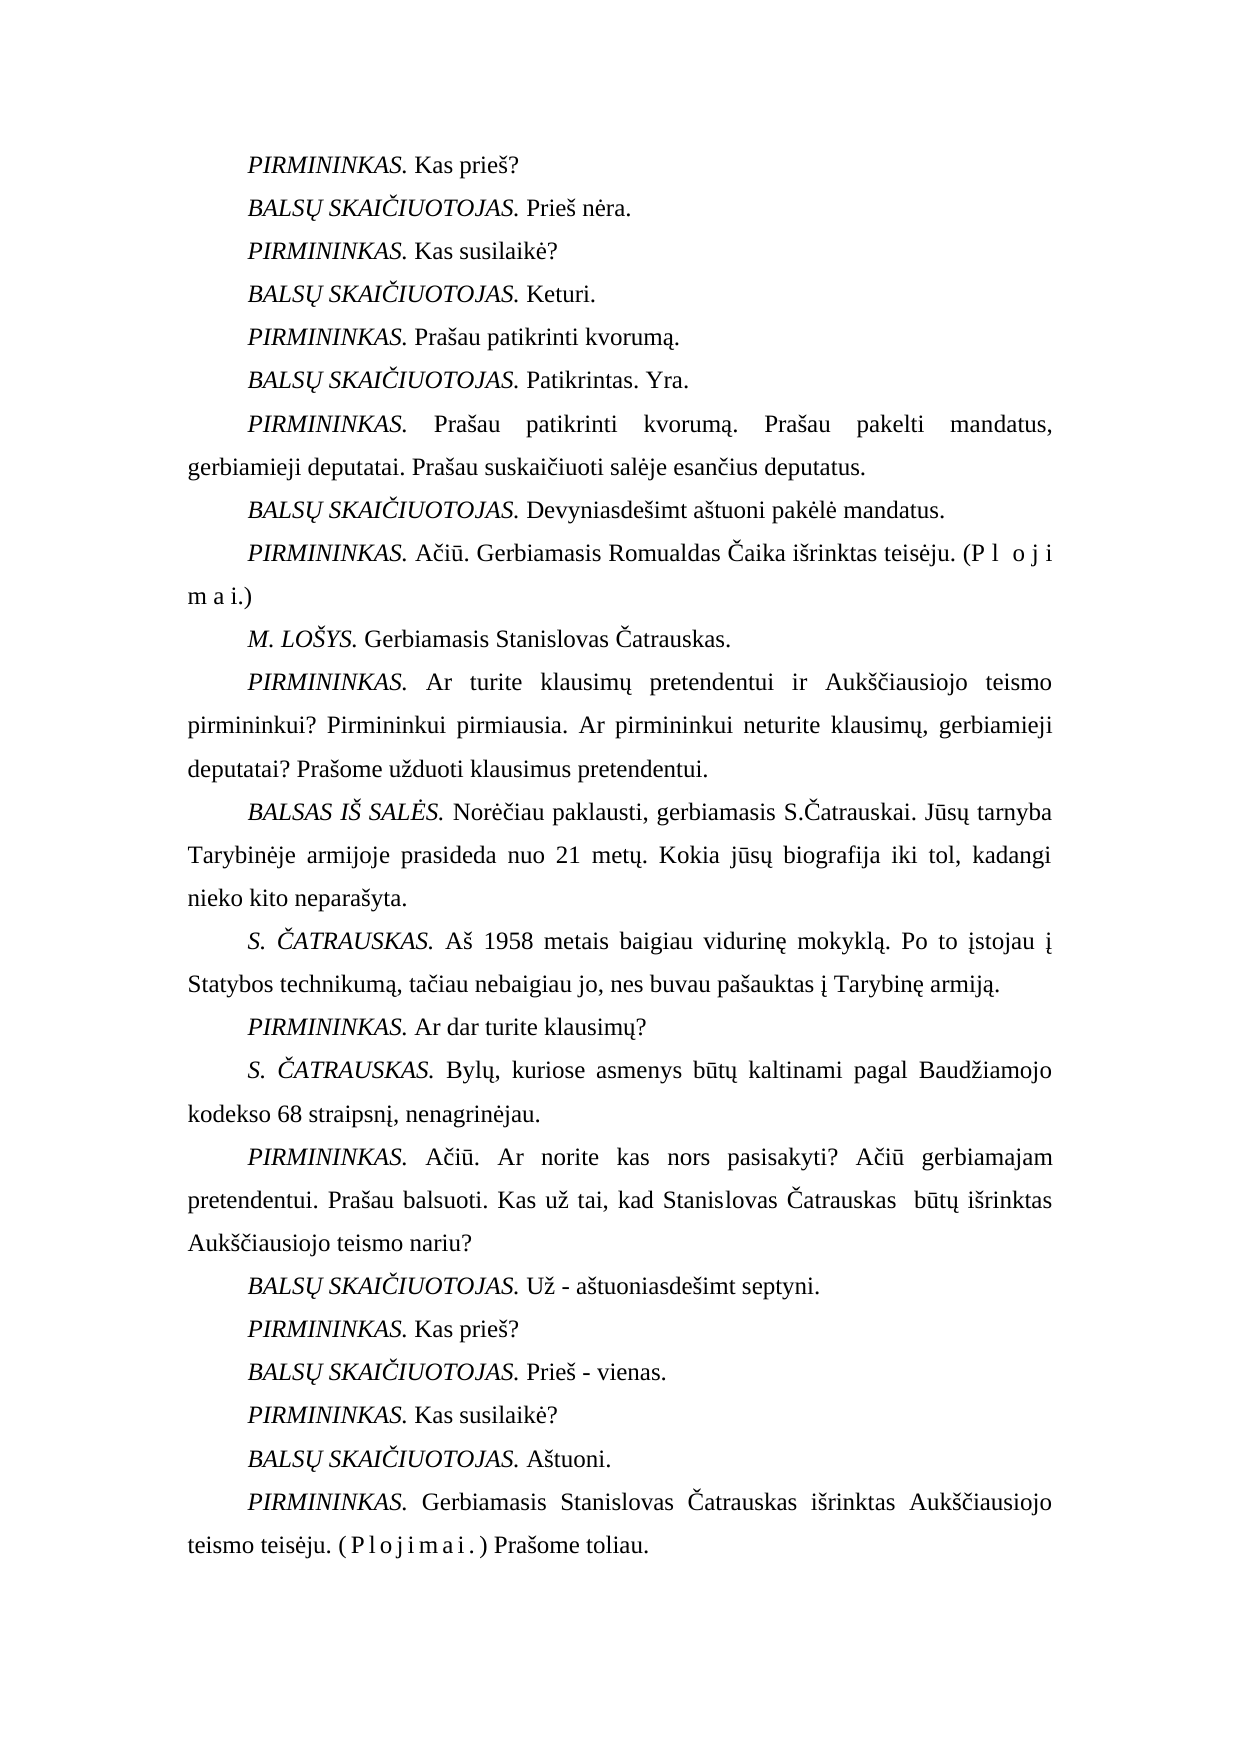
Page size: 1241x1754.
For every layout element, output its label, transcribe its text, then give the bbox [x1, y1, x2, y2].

text Balsų skaičiuotojas. Prieš - vienas. [187, 1357, 1053, 1386]
text Pirmininkas. Prašau patikrinti kvorumą. [187, 322, 1053, 351]
text S. Čatrauskas. Aš 1958 metais baigiau vidurinę mokyklą. Po to įstojau į Statybos technikumą, tačiau nebaigiau jo, nes buvau pašauktas į Tarybinę armiją. [187, 926, 1053, 998]
text Pirmininkas. Ačiū. Gerbiamasis Romualdas Čaika išrinktas tei­sėju. (P l o j i m a i.) [187, 538, 1053, 610]
text Pirmininkas. Prašau patikrinti kvorumą. Prašau pakelti man­datus, gerbiamieji deputatai. Prašau suskaičiuoti salėje esančius deputatus. [187, 409, 1053, 481]
text Pirmininkas. Ar turite klausimų pretendentui ir Aukščiausiojo teismo pirmininkui? Pirmininkui pirmiausia. Ar pirmininkui netu­rite klausimų, gerbiamieji deputatai? Prašome užduoti klausimus pretendentui. [187, 667, 1053, 782]
text Balsų skaičiuotojas. Prieš nėra. [187, 193, 1053, 222]
text Pirmininkas. Kas susilaikė? [187, 1401, 1053, 1429]
text Balsų skaičiuotojas. Už - aštuoniasdešimt septyni. [187, 1271, 1053, 1300]
text Balsų skaičiuotojas. Patikrintas. Yra. [187, 366, 1053, 394]
text Pirmininkas. Ar dar turite klausimų? [187, 1012, 1053, 1041]
text Balsų skaičiuotojas. Aštuoni. [187, 1444, 1053, 1472]
text Pirmininkas. Gerbiamasis Stanislovas Čatrauskas išrinktas Aukščiausiojo teismo teisėju. (Plojimai.) Prašome toliau. [187, 1487, 1053, 1559]
text Balsų skaičiuotojas. Keturi. [187, 279, 1053, 308]
text S. Čatrauskas. Bylų, kuriose asmenys būtų kaltinami pagal Baudžiamojo kodekso 68 straipsnį, nenagrinėjau. [187, 1056, 1053, 1127]
text Pirmininkas. Kas prieš? [187, 1314, 1053, 1343]
text Pirmininkas. Kas susilaikė? [187, 236, 1053, 265]
text Pirmininkas. Ačiū. Ar norite kas nors pasisakyti? Ačiū ger­biamajam pretendentui. Prašau balsuoti. Kas už tai, kad Stanis­lovas Čatrauskas būtų išrinktas Aukščiausiojo teismo nariu? [187, 1142, 1053, 1257]
text Pirmininkas. Kas prieš? [187, 150, 1053, 179]
text Balsas iš salės. Norėčiau paklausti, gerbiamasis S.Čatrauskai. Jūsų tarnyba Tarybinėje armijoje prasideda nuo 21 metų. Kokia jūsų biografija iki tol, kadangi nieko kito neparašyta. [187, 797, 1053, 912]
text Balsų skaičiuotojas. Devyniasdešimt aštuoni pakėlė mandatus. [187, 495, 1053, 524]
text M. Lošys. Gerbiamasis Stanislovas Čatrauskas. [187, 624, 1053, 653]
